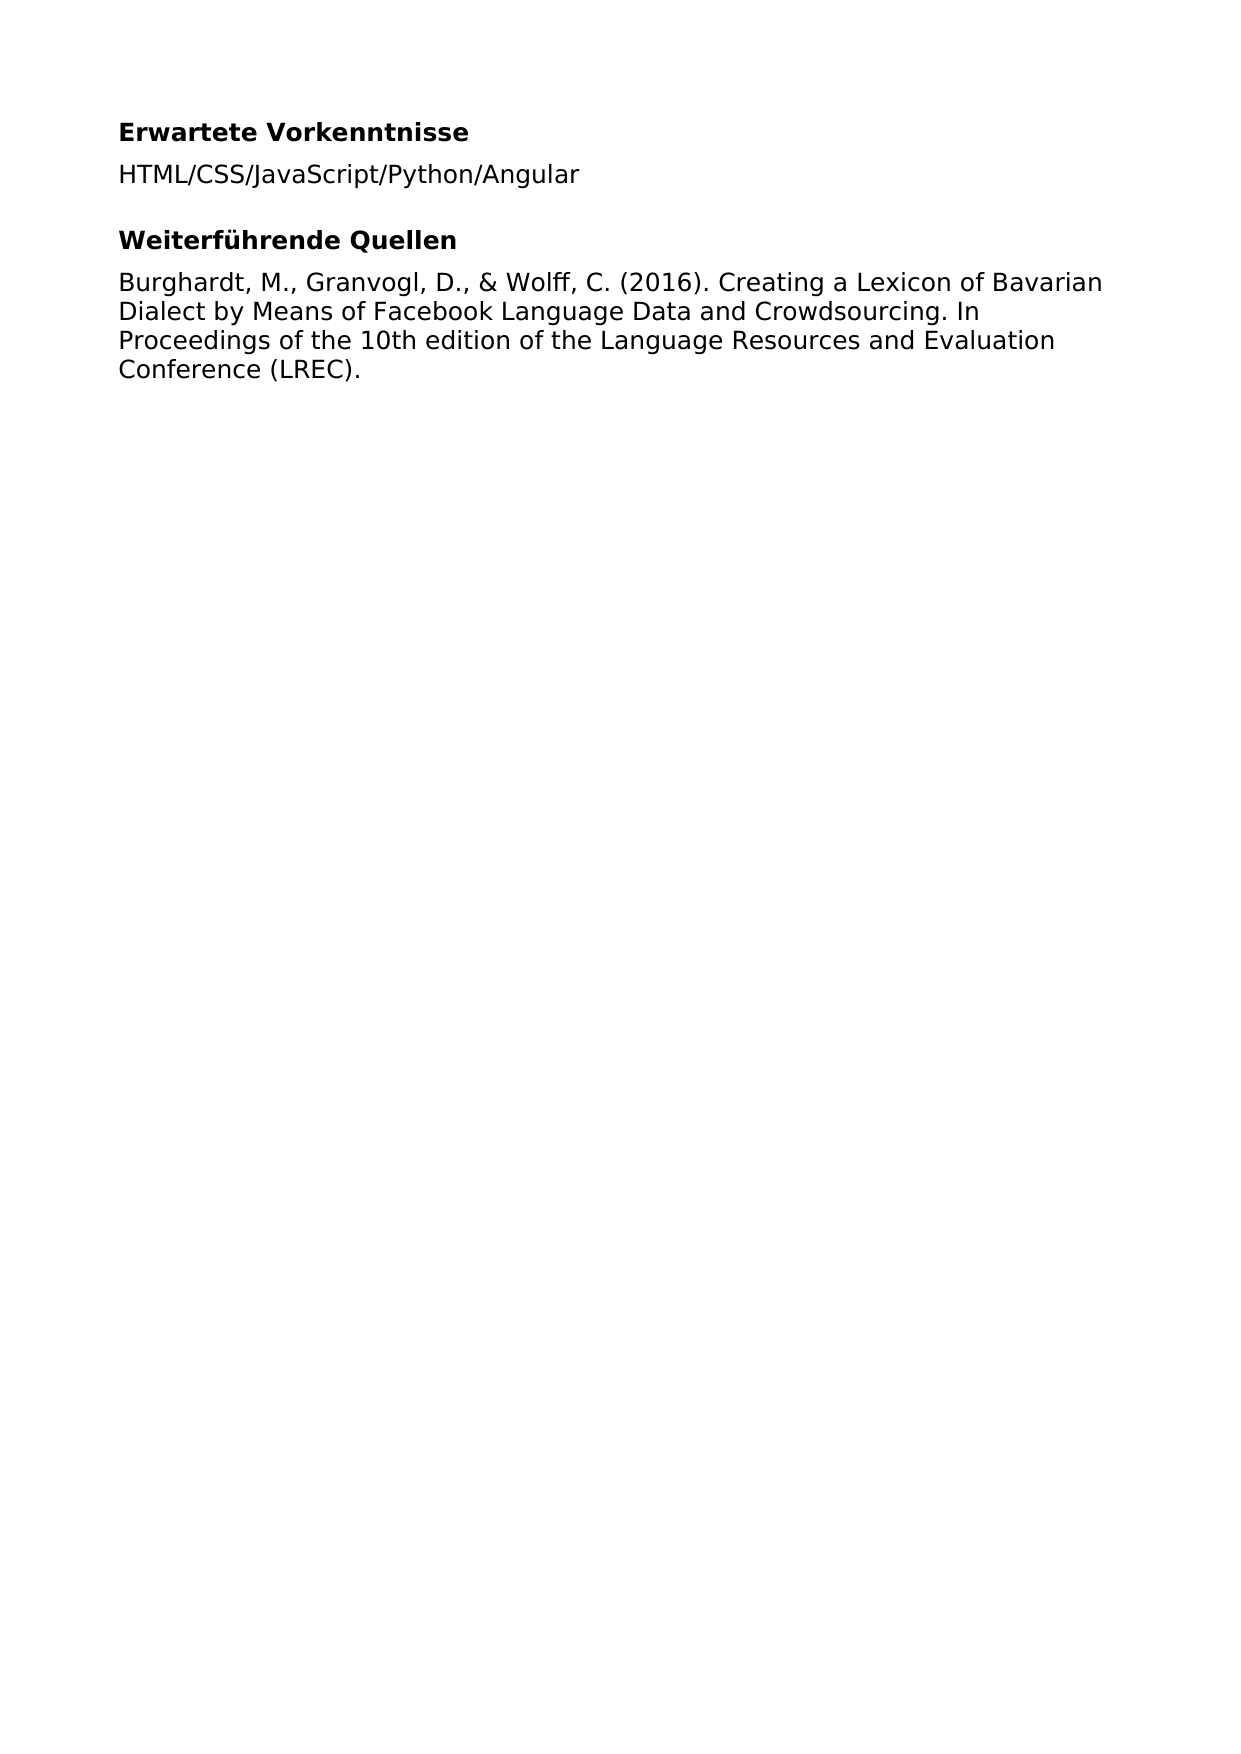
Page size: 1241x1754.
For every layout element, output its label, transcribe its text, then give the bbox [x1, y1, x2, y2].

subtitle Weiterführende Quellen [118, 226, 1122, 256]
subtitle Erwartete Vorkenntnisse [118, 118, 1122, 147]
text HTML/CSS/JavaScript/Python/Angular [118, 160, 1122, 189]
text Burghardt, M., Granvogl, D., & Wolff, C. (2016). Creating a Lexicon of Bavarian Dialect by Means of Facebook Language Data and Crowdsourcing. In Proceedings of the 10th edition of the Language Resources and Evaluation Conference (LREC). [118, 268, 1122, 385]
